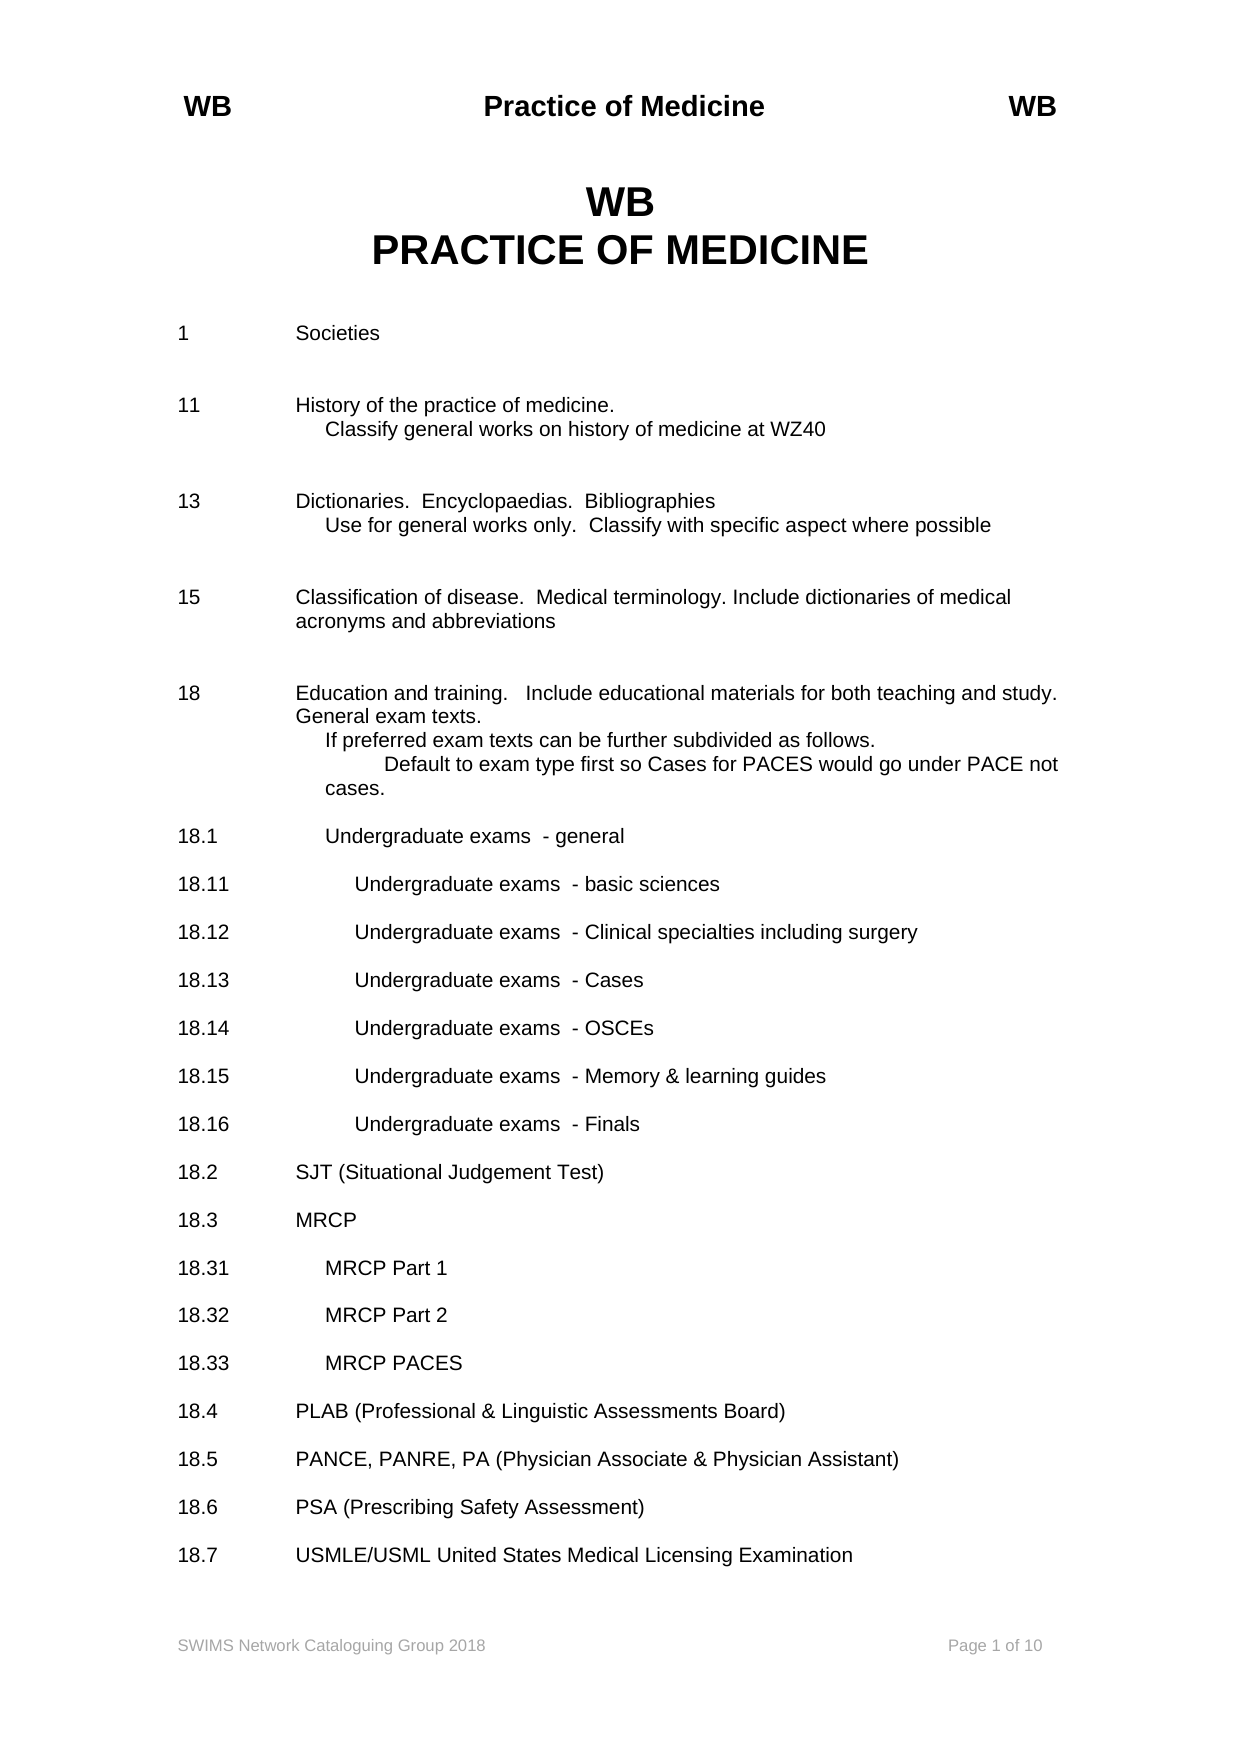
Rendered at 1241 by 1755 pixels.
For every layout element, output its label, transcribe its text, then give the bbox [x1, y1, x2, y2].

text Default to exam type first so Cases for PACES would go under PACE not cases. [325, 752, 1063, 800]
text Use for general works only. Classify with specific aspect where possible [177, 513, 1063, 537]
text 18.11 Undergraduate exams - basic sciences [177, 872, 1063, 896]
text 18.14 Undergraduate exams - OSCEs [177, 1016, 1063, 1040]
text 18.32 MRCP Part 2 [177, 1303, 1063, 1327]
text 15 Classification of disease. Medical terminology. Include dictionaries of medical acronyms and abbreviations [177, 584, 1063, 632]
text 1 Societies [177, 321, 1063, 345]
text 18.3 MRCP [177, 1207, 1063, 1231]
text 11 History of the practice of medicine. [177, 393, 1063, 417]
text 18.6 PSA (Prescribing Safety Assessment) [177, 1495, 1063, 1519]
text 13 Dictionaries. Encyclopaedias. Bibliographies [177, 489, 1063, 513]
subtitle WB [177, 177, 1063, 225]
text 18.16 Undergraduate exams - Finals [177, 1112, 1063, 1136]
subtitle PRACTICE OF MEDICINE [177, 225, 1063, 273]
text 18.13 Undergraduate exams - Cases [177, 968, 1063, 992]
text 18.1 Undergraduate exams - general [177, 824, 1063, 848]
text 18.2 SJT (Situational Judgement Test) [177, 1159, 1063, 1183]
text 18.4 PLAB (Professional & Linguistic Assessments Board) [177, 1399, 1063, 1423]
text 18.31 MRCP Part 1 [177, 1255, 1063, 1279]
text 18.5 PANCE, PANRE, PA (Physician Associate & Physician Assistant) [177, 1447, 1063, 1471]
text 18.7 USMLE/USML United States Medical Licensing Examination [177, 1543, 1063, 1567]
text 18.12 Undergraduate exams - Clinical specialties including surgery [177, 920, 1063, 944]
text If preferred exam texts can be further subdivided as follows. [177, 728, 1063, 752]
text Classify general works on history of medicine at WZ40 [177, 417, 1063, 441]
text 18.33 MRCP PACES [177, 1351, 1063, 1375]
text 18.15 Undergraduate exams - Memory & learning guides [177, 1064, 1063, 1088]
text 18 Education and training. Include educational materials for both teaching and study. General exam texts. [177, 680, 1063, 728]
